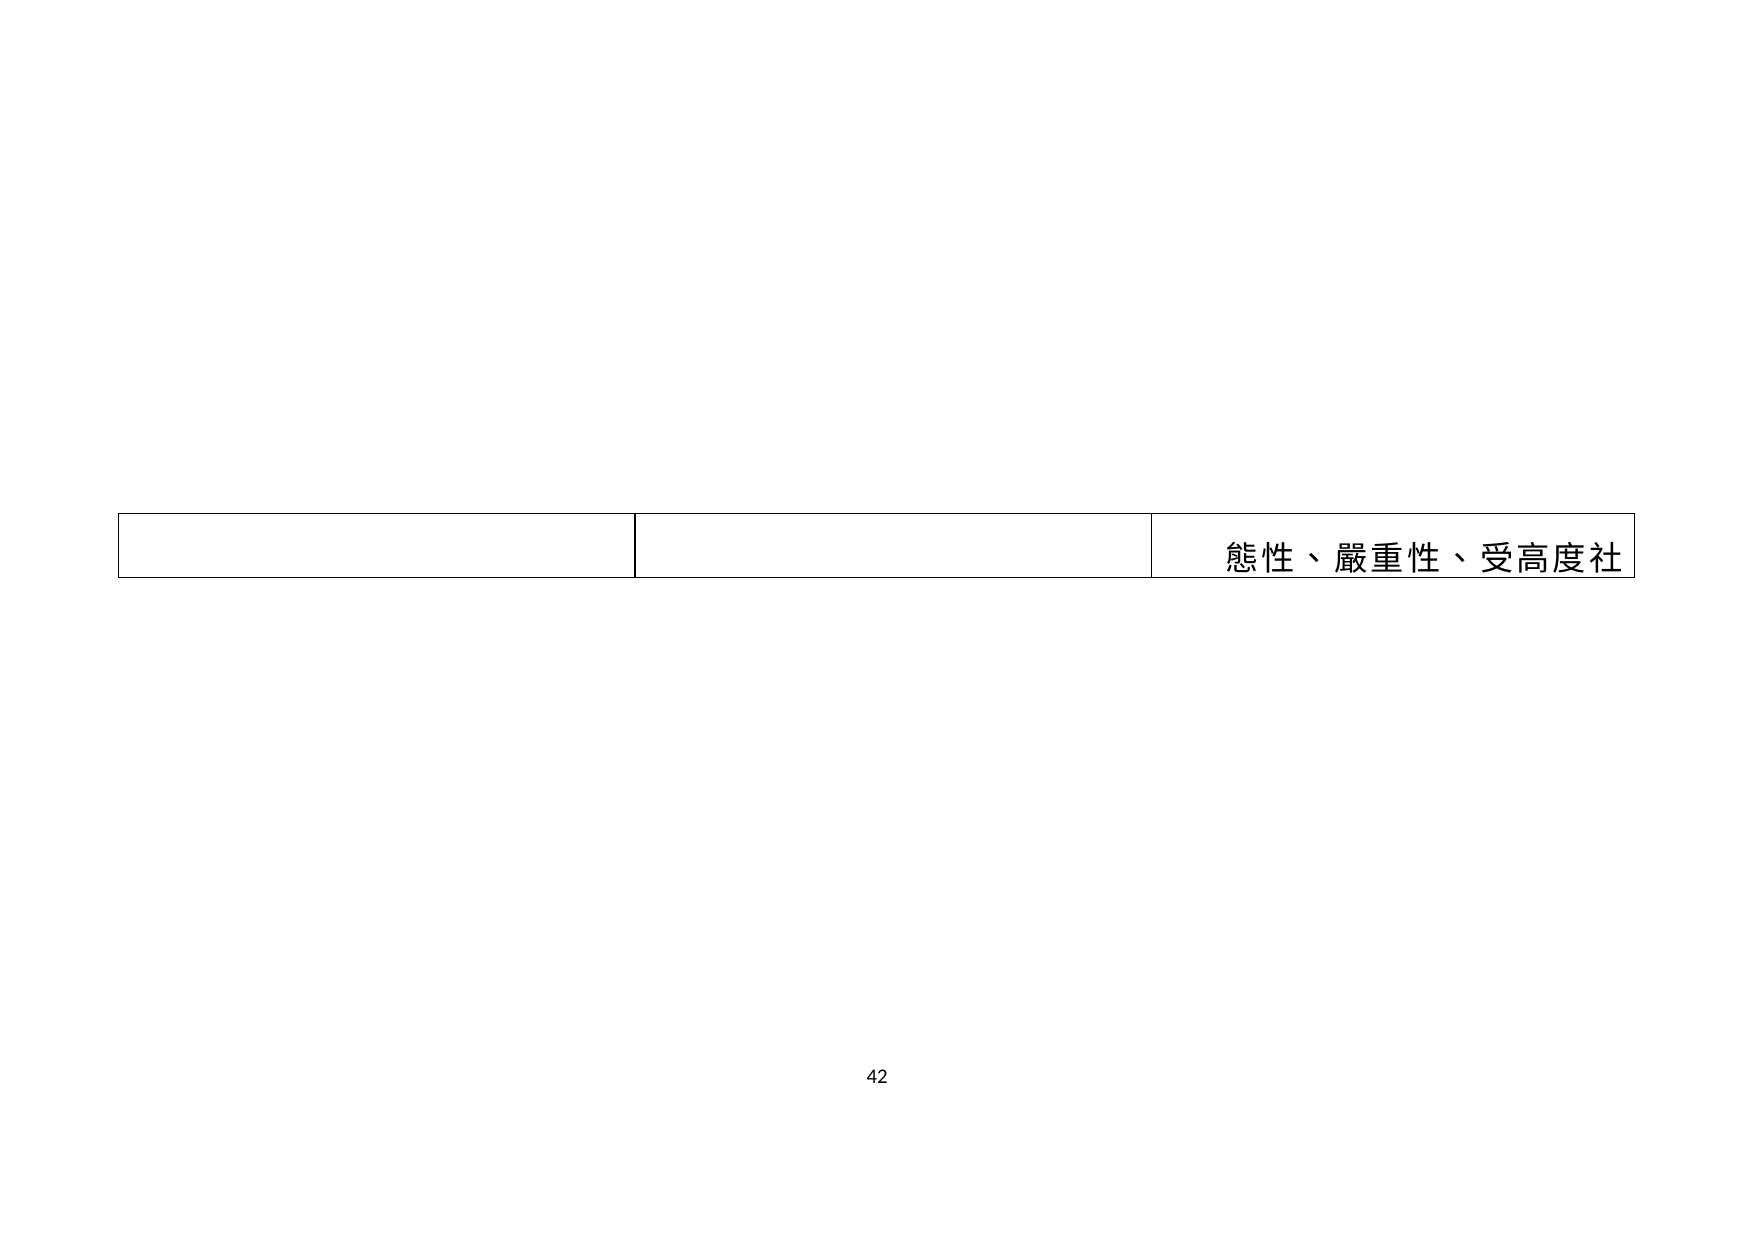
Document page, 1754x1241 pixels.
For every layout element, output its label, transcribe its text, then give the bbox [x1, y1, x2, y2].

table_cell [119, 514, 634, 577]
table_cell [636, 514, 1151, 577]
table_cell 態性、嚴重性、受高度社 [1152, 514, 1634, 577]
